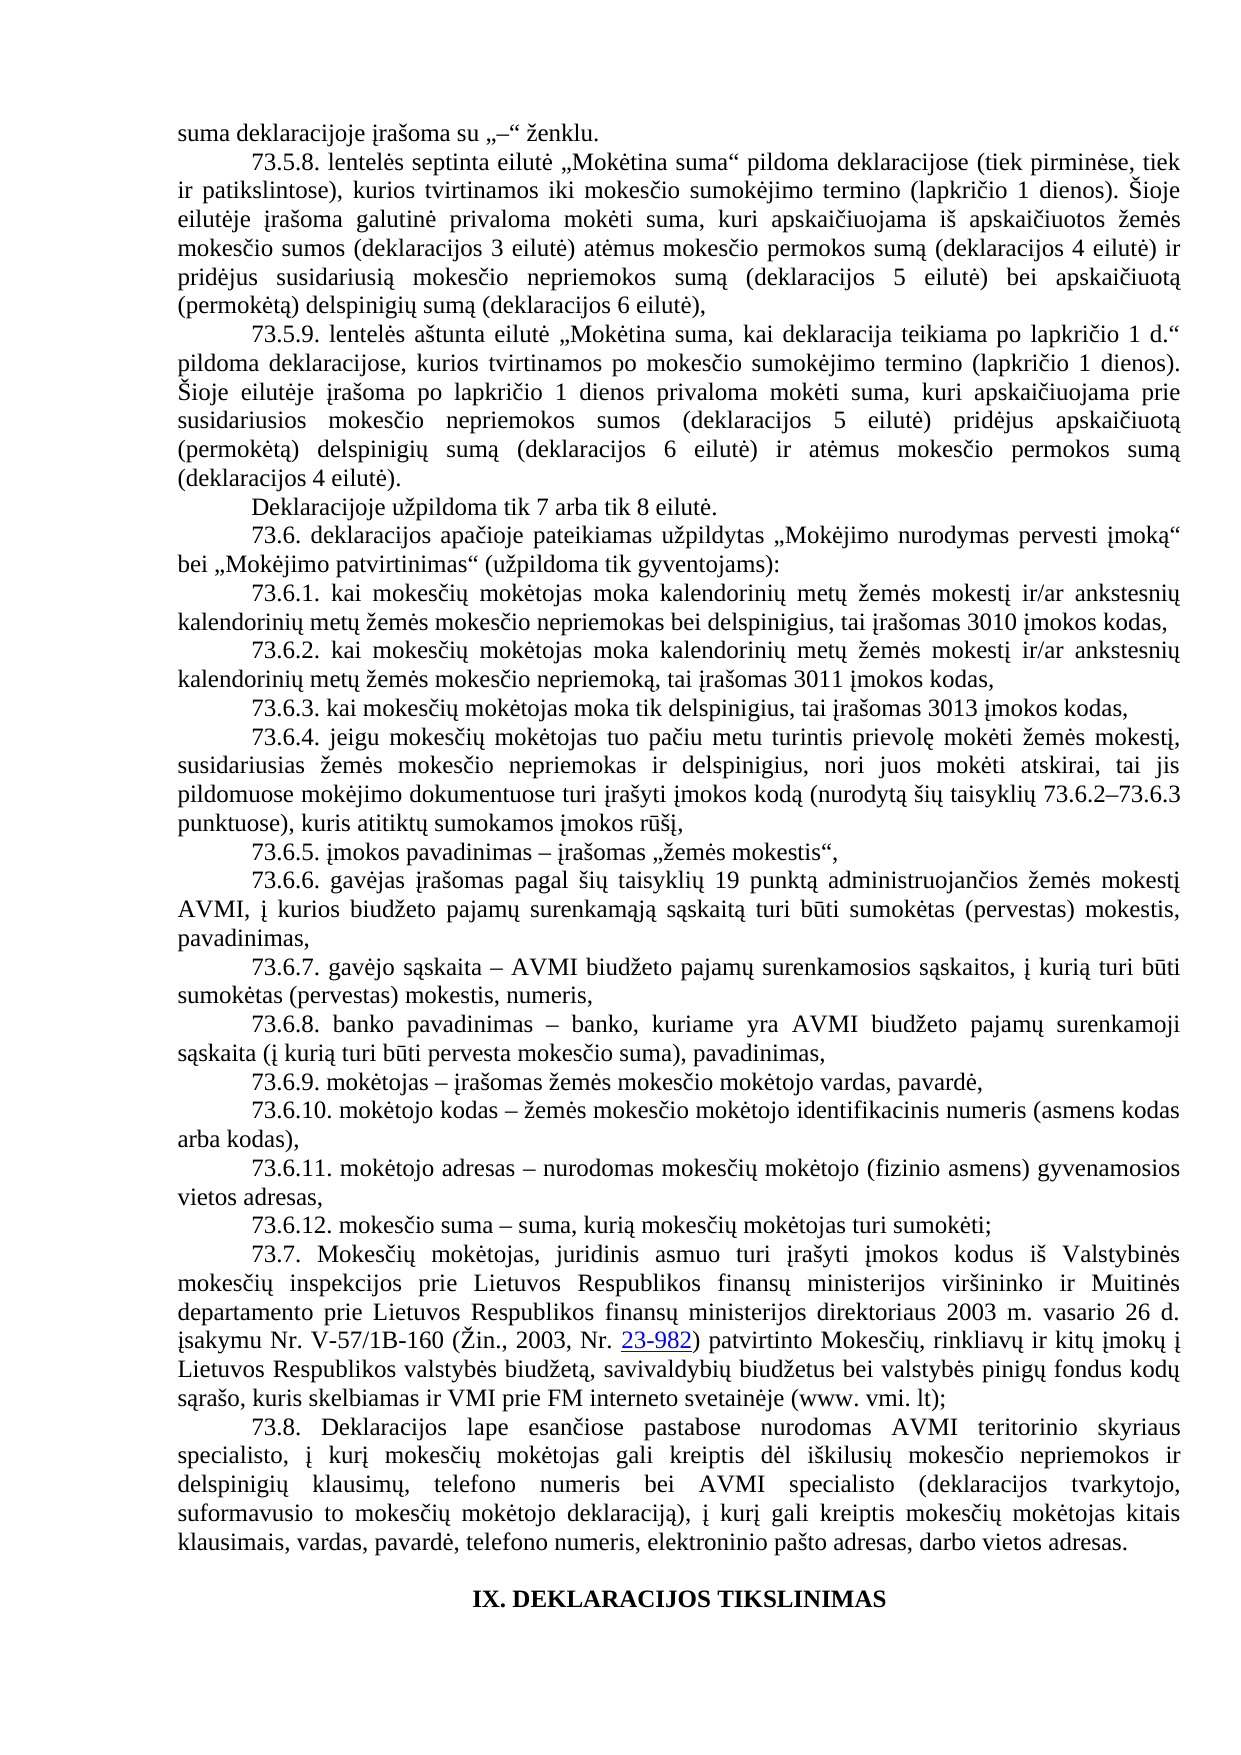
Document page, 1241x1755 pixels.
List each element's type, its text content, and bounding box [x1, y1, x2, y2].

text 73.6. deklaracijos apačioje pateikiamas užpildytas „Mokėjimo nurodymas pervesti įmoką“ bei „Mokėjimo patvirtinimas“ (užpildoma tik gyventojams): [177, 521, 1181, 578]
text 73.6.1. kai mokesčių mokėtojas moka kalendorinių metų žemės mokestį ir/ar ankstesnių kalendorinių metų žemės mokesčio nepriemokas bei delspinigius, tai įrašomas 3010 įmokos kodas, [177, 578, 1181, 636]
text 73.6.3. kai mokesčių mokėtojas moka tik delspinigius, tai įrašomas 3013 įmokos kodas, [177, 693, 1181, 722]
text 73.6.5. įmokos pavadinimas – įrašomas „žemės mokestis“, [177, 837, 1181, 866]
text 73.6.12. mokesčio suma – suma, kurią mokesčių mokėtojas turi sumokėti; [177, 1211, 1181, 1239]
text 73.8. Deklaracijos lape esančiose pastabose nurodomas AVMI teritorinio skyriaus specialisto, į kurį mokesčių mokėtojas gali kreiptis dėl iškilusių mokesčio nepriemokos ir delspinigių klausimų, telefono numeris bei AVMI specialisto (deklaracijos tvarkytojo, suformavusio to mokesčių mokėtojo deklaraciją), į kurį gali kreiptis mokesčių mokėtojas kitais klausimais, vardas, pavardė, telefono numeris, elektroninio pašto adresas, darbo vietos adresas. [177, 1412, 1181, 1556]
text 73.6.7. gavėjo sąskaita – AVMI biudžeto pajamų surenkamosios sąskaitos, į kurią turi būti sumokėtas (pervestas) mokestis, numeris, [177, 952, 1181, 1009]
text 73.6.9. mokėtojas – įrašomas žemės mokesčio mokėtojo vardas, pavardė, [177, 1067, 1181, 1096]
text 73.6.2. kai mokesčių mokėtojas moka kalendorinių metų žemės mokestį ir/ar ankstesnių kalendorinių metų žemės mokesčio nepriemoką, tai įrašomas 3011 įmokos kodas, [177, 636, 1181, 693]
text 73.6.6. gavėjas įrašomas pagal šių taisyklių 19 punktą administruojančios žemės mokestį AVMI, į kurios biudžeto pajamų surenkamąją sąskaitą turi būti sumokėtas (pervestas) mokestis, pavadinimas, [177, 866, 1181, 952]
text 73.6.8. banko pavadinimas – banko, kuriame yra AVMI biudžeto pajamų surenkamoji sąskaita (į kurią turi būti pervesta mokesčio suma), pavadinimas, [177, 1009, 1181, 1067]
text suma deklaracijoje įrašoma su „–“ ženklu. [177, 118, 1181, 147]
text 73.5.8. lentelės septinta eilutė „Mokėtina suma“ pildoma deklaracijose (tiek pirminėse, tiek ir patikslintose), kurios tvirtinamos iki mokesčio sumokėjimo termino (lapkričio 1 dienos). Šioje eilutėje įrašoma galutinė privaloma mokėti suma, kuri apskaičiuojama iš apskaičiuotos žemės mokesčio sumos (deklaracijos 3 eilutė) atėmus mokesčio permokos sumą (deklaracijos 4 eilutė) ir pridėjus susidariusią mokesčio nepriemokos sumą (deklaracijos 5 eilutė) bei apskaičiuotą (permokėtą) delspinigių sumą (deklaracijos 6 eilutė), [177, 147, 1181, 319]
text IX. DEKLARACIJOS TIKSLINIMAS [177, 1584, 1181, 1613]
text 73.6.10. mokėtojo kodas – žemės mokesčio mokėtojo identifikacinis numeris (asmens kodas arba kodas), [177, 1096, 1181, 1153]
text Deklaracijoje užpildoma tik 7 arba tik 8 eilutė. [177, 492, 1181, 521]
text 73.5.9. lentelės aštunta eilutė „Mokėtina suma, kai deklaracija teikiama po lapkričio 1 d.“ pildoma deklaracijose, kurios tvirtinamos po mokesčio sumokėjimo termino (lapkričio 1 dienos). Šioje eilutėje įrašoma po lapkričio 1 dienos privaloma mokėti suma, kuri apskaičiuojama prie susidariusios mokesčio nepriemokos sumos (deklaracijos 5 eilutė) pridėjus apskaičiuotą (permokėtą) delspinigių sumą (deklaracijos 6 eilutė) ir atėmus mokesčio permokos sumą (deklaracijos 4 eilutė). [177, 319, 1181, 492]
text 73.6.4. jeigu mokesčių mokėtojas tuo pačiu metu turintis prievolę mokėti žemės mokestį, susidariusias žemės mokesčio nepriemokas ir delspinigius, nori juos mokėti atskirai, tai jis pildomuose mokėjimo dokumentuose turi įrašyti įmokos kodą (nurodytą šių taisyklių 73.6.2–73.6.3 punktuose), kuris atitiktų sumokamos įmokos rūšį, [177, 722, 1181, 837]
text 73.6.11. mokėtojo adresas – nurodomas mokesčių mokėtojo (fizinio asmens) gyvenamosios vietos adresas, [177, 1153, 1181, 1211]
text 73.7. Mokesčių mokėtojas, juridinis asmuo turi įrašyti įmokos kodus iš Valstybinės mokesčių inspekcijos prie Lietuvos Respublikos finansų ministerijos viršininko ir Muitinės departamento prie Lietuvos Respublikos finansų ministerijos direktoriaus 2003 m. vasario 26 d. įsakymu Nr. V-57/1B-160 (Žin., 2003, Nr. 23-982) patvirtinto Mokesčių, rinkliavų ir kitų įmokų į Lietuvos Respublikos valstybės biudžetą, savivaldybių biudžetus bei valstybės pinigų fondus kodų sąrašo, kuris skelbiamas ir VMI prie FM interneto svetainėje (www. vmi. lt); [177, 1239, 1181, 1412]
